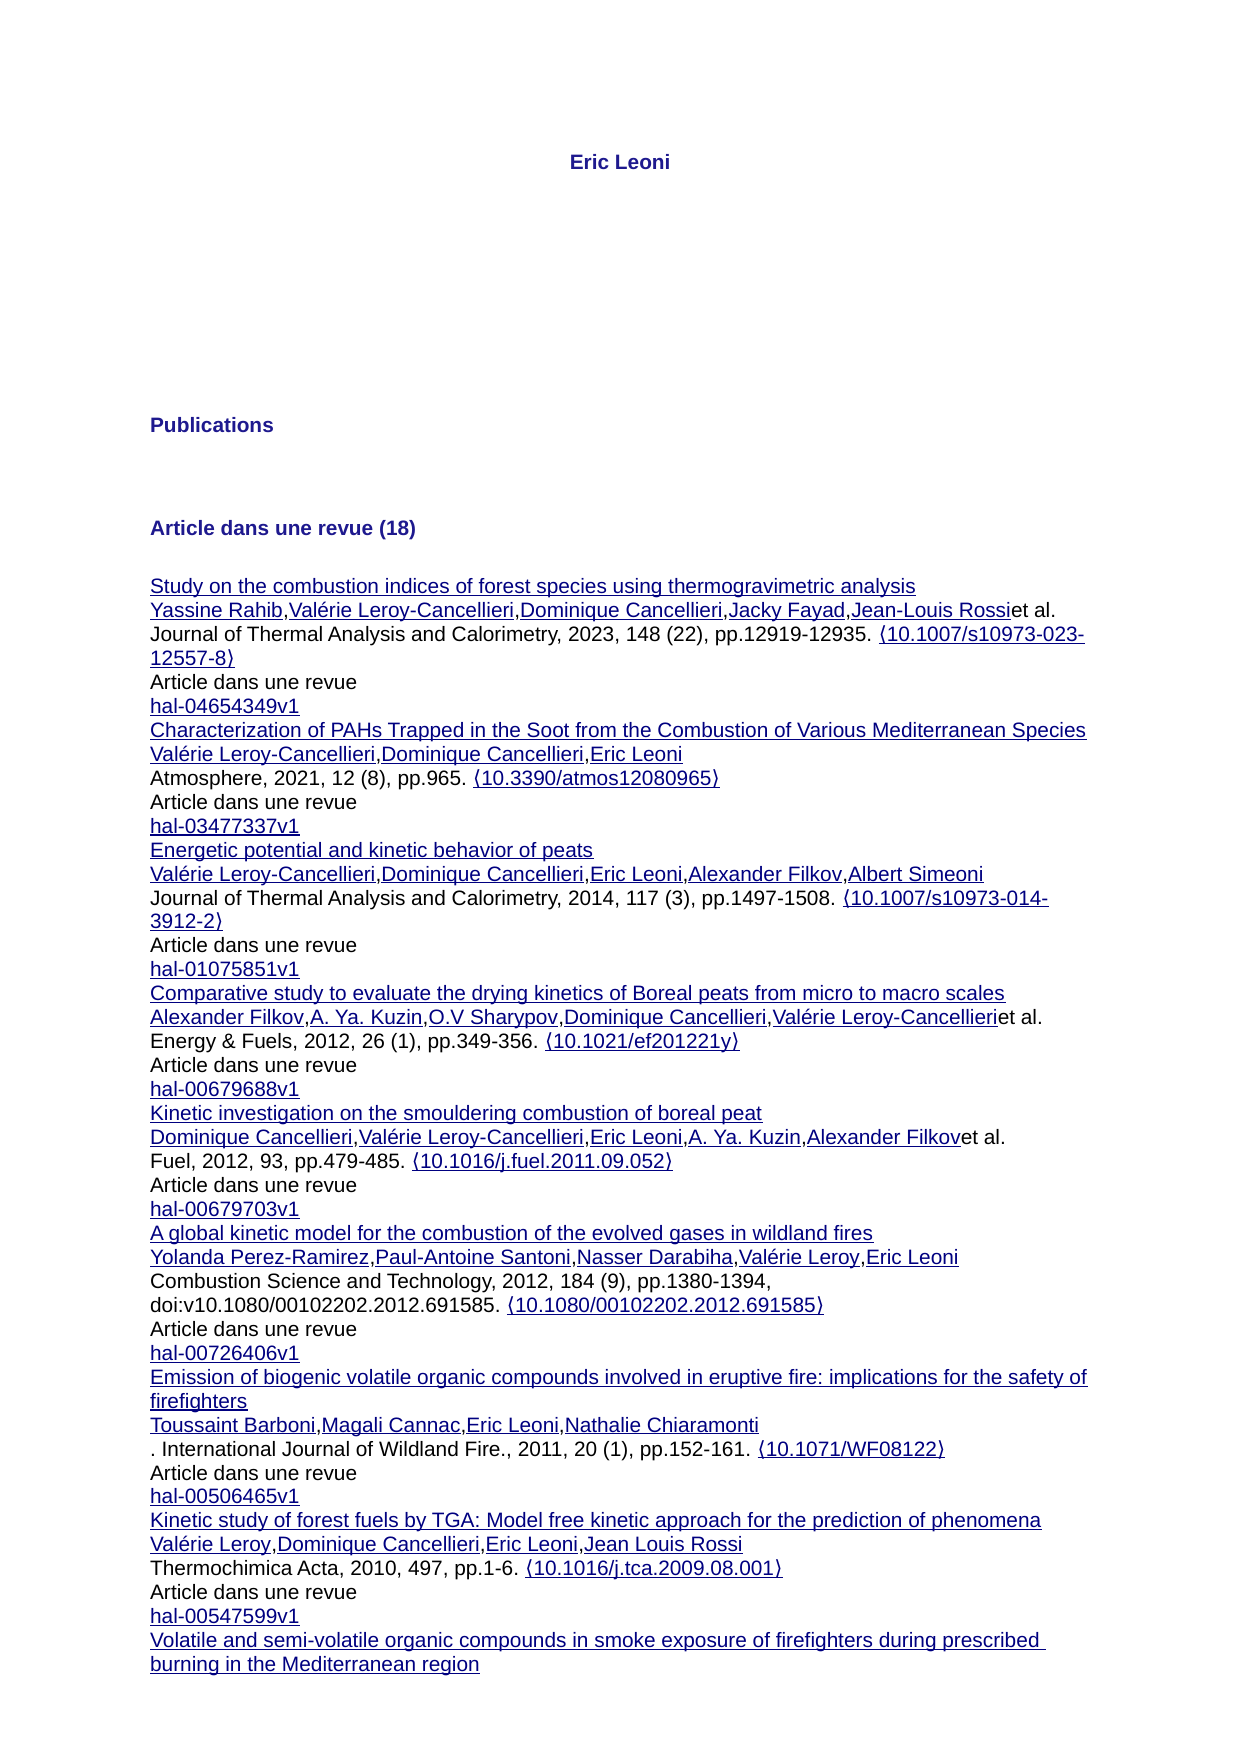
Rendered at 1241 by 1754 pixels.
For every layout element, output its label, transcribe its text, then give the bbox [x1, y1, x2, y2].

table_cell Kinetic investigation on the smouldering combustion of boreal peat Dominique Cancellieri,Valérie Leroy-Cancellieri,Eric Leoni,A. Ya. Kuzin,Alexander Filkovet al. Fuel, 2012, 93, pp.479-485. ⟨10.1016/j.fuel.2011.09.052⟩ Article dans une revue hal-00679703v1 [150, 1101, 1090, 1221]
table_cell Emission of biogenic volatile organic compounds involved in eruptive fire: implications for the safety of firefighters Toussaint Barboni,Magali Cannac,Eric Leoni,Nathalie Chiaramonti . International Journal of Wildland Fire., 2011, 20 (1), pp.152-161. ⟨10.1071/WF08122⟩ Article dans une revue hal-00506465v1 [150, 1365, 1090, 1508]
table_cell Kinetic study of forest fuels by TGA: Model free kinetic approach for the prediction of phenomena Valérie Leroy,Dominique Cancellieri,Eric Leoni,Jean Louis Rossi Thermochimica Acta, 2010, 497, pp.1-6. ⟨10.1016/j.tca.2009.08.001⟩ Article dans une revue hal-00547599v1 [150, 1508, 1090, 1628]
table_cell Energetic potential and kinetic behavior of peats Valérie Leroy-Cancellieri,Dominique Cancellieri,Eric Leoni,Alexander Filkov,Albert Simeoni Journal of Thermal Analysis and Calorimetry, 2014, 117 (3), pp.1497-1508. ⟨10.1007/s10973-014-3912-2⟩ Article dans une revue hal-01075851v1 [150, 838, 1090, 981]
table_cell A global kinetic model for the combustion of the evolved gases in wildland fires Yolanda Perez-Ramirez,Paul-Antoine Santoni,Nasser Darabiha,Valérie Leroy,Eric Leoni Combustion Science and Technology, 2012, 184 (9), pp.1380-1394, doi:v10.1080/00102202.2012.691585. ⟨10.1080/00102202.2012.691585⟩ Article dans une revue hal-00726406v1 [150, 1221, 1090, 1364]
subtitle Article dans une revue (18) [150, 516, 1090, 539]
table_cell Characterization of PAHs Trapped in the Soot from the Combustion of Various Mediterranean Species Valérie Leroy-Cancellieri,Dominique Cancellieri,Eric Leoni Atmosphere, 2021, 12 (8), pp.965. ⟨10.3390/atmos12080965⟩ Article dans une revue hal-03477337v1 [150, 718, 1090, 837]
table_cell Volatile and semi-volatile organic compounds in smoke exposure of firefighters during prescribed burning in the Mediterranean region [150, 1628, 1090, 1676]
table_header Study on the combustion indices of forest species using thermogravimetric analysis Yassine Rahib,Valérie Leroy-Cancellieri,Dominique Cancellieri,Jacky Fayad,Jean-Louis Rossiet al. Journal of Thermal Analysis and Calorimetry, 2023, 148 (22), pp.12919-12935. ⟨10.1007/s10973-023-12557-8⟩ Article dans une revue hal-04654349v1 [150, 574, 1090, 718]
subtitle Eric Leoni [150, 150, 1090, 174]
table_cell Comparative study to evaluate the drying kinetics of Boreal peats from micro to macro scales Alexander Filkov,A. Ya. Kuzin,O.V Sharypov,Dominique Cancellieri,Valérie Leroy-Cancellieriet al. Energy & Fuels, 2012, 26 (1), pp.349-356. ⟨10.1021/ef201221y⟩ Article dans une revue hal-00679688v1 [150, 981, 1090, 1101]
subtitle Publications [150, 412, 1090, 436]
